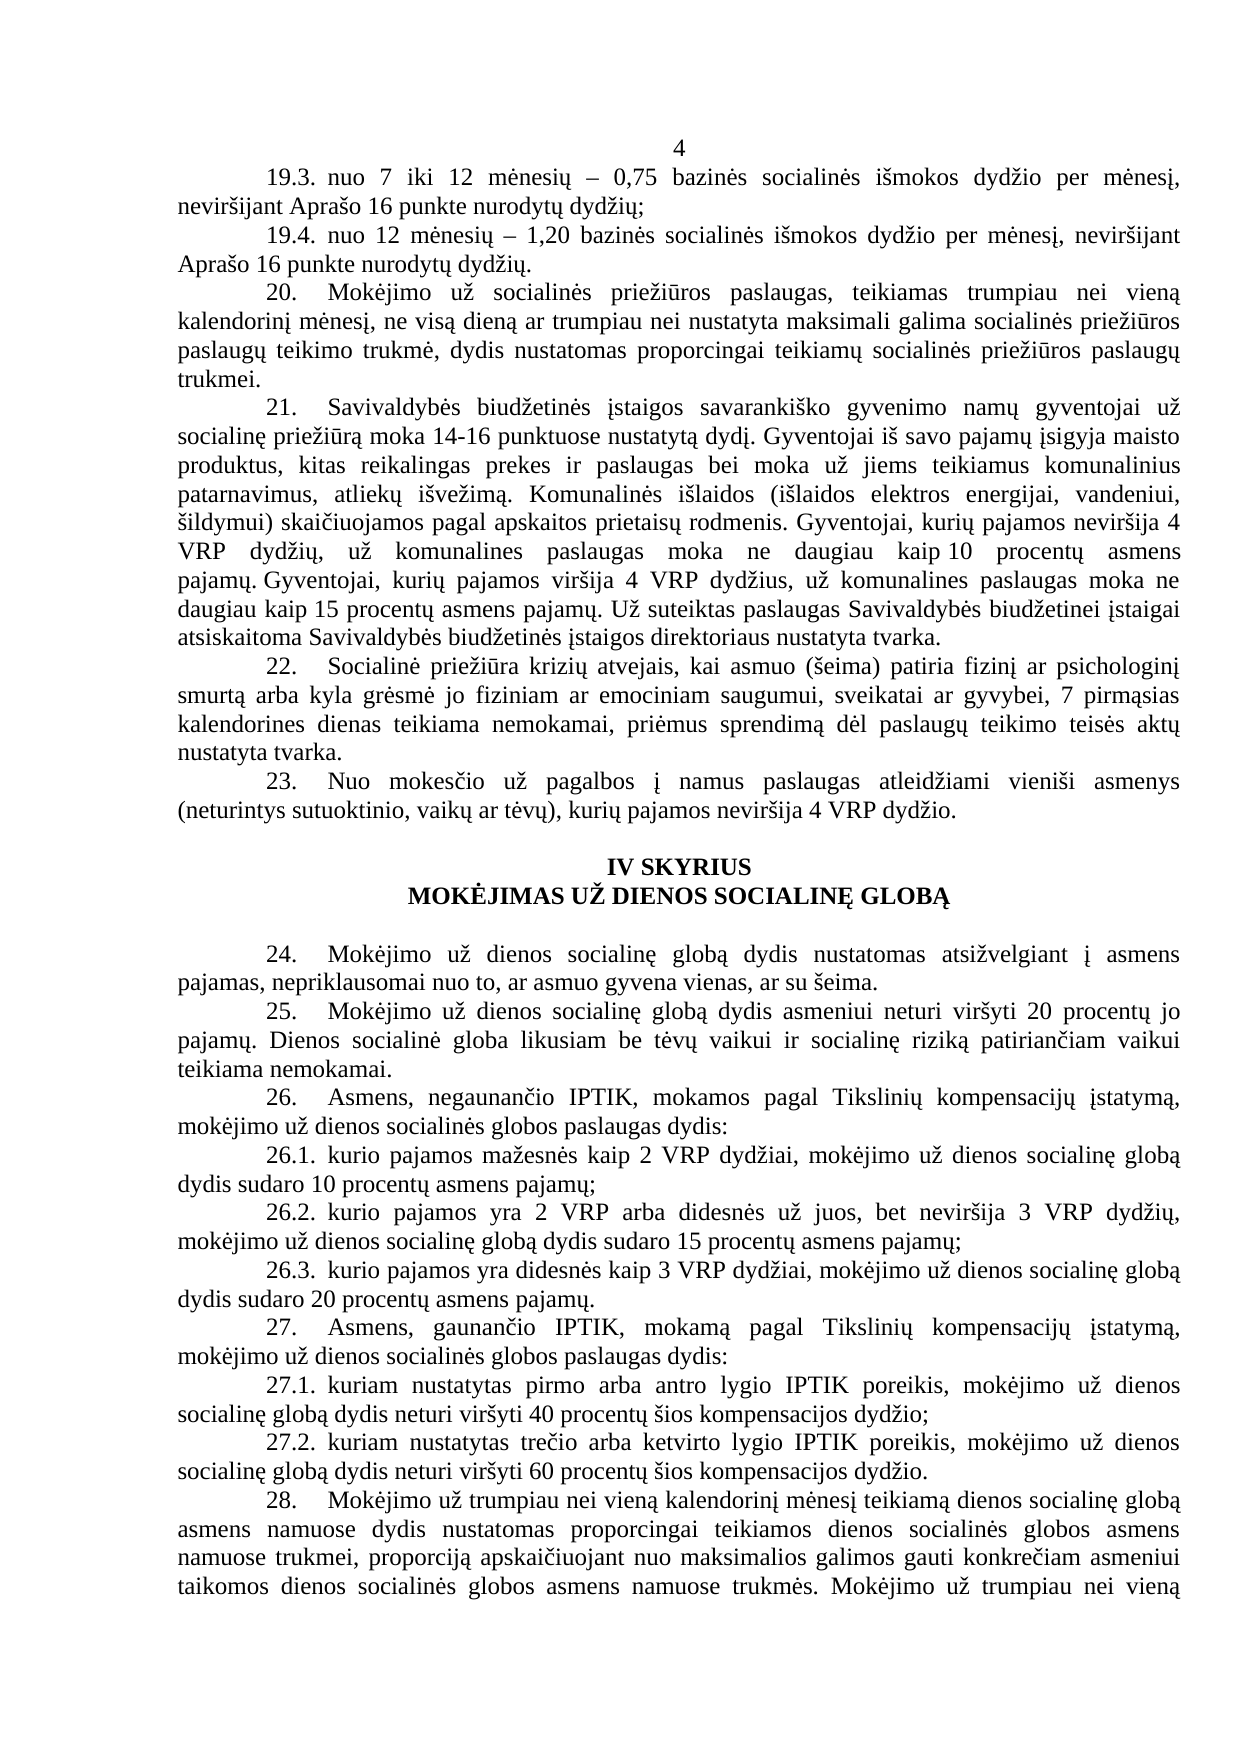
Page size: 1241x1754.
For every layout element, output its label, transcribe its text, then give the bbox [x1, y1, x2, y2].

text 24. Mokėjimo už dienos socialinę globą dydis nustatomas atsižvelgiant į asmens pajamas, nepriklausomai nuo to, ar asmuo gyvena vienas, ar su šeima. [177, 939, 1181, 996]
text 27.2. kuriam nustatytas trečio arba ketvirto lygio IPTIK poreikis, mokėjimo už dienos socialinę globą dydis neturi viršyti 60 procentų šios kompensacijos dydžio. [177, 1427, 1181, 1485]
text 27.1. kuriam nustatytas pirmo arba antro lygio IPTIK poreikis, mokėjimo už dienos socialinę globą dydis neturi viršyti 40 procentų šios kompensacijos dydžio; [177, 1370, 1181, 1427]
text 19.4. nuo 12 mėnesių – 1,20 bazinės socialinės išmokos dydžio per mėnesį, neviršijant Aprašo 16 punkte nurodytų dydžių. [177, 220, 1181, 277]
text 22. Socialinė priežiūra krizių atvejais, kai asmuo (šeima) patiria fizinį ar psichologinį smurtą arba kyla grėsmė jo fiziniam ar emociniam saugumui, sveikatai ar gyvybei, 7 pirmąsias kalendorines dienas teikiama nemokamai, priėmus sprendimą dėl paslaugų teikimo teisės aktų nustatyta tvarka. [177, 651, 1181, 766]
text 26.3. kurio pajamos yra didesnės kaip 3 VRP dydžiai, mokėjimo už dienos socialinę globą dydis sudaro 20 procentų asmens pajamų. [177, 1255, 1181, 1312]
text 26.1. kurio pajamos mažesnės kaip 2 VRP dydžiai, mokėjimo už dienos socialinę globą dydis sudaro 10 procentų asmens pajamų; [177, 1140, 1181, 1197]
text IV SKYRIUS [177, 852, 1181, 881]
text 26.2. kurio pajamos yra 2 VRP arba didesnės už juos, bet neviršija 3 VRP dydžių, mokėjimo už dienos socialinę globą dydis sudaro 15 procentų asmens pajamų; [177, 1197, 1181, 1255]
text MOKĖJIMAS UŽ DIENOS SOCIALINĘ GLOBĄ [177, 881, 1181, 910]
text 25. Mokėjimo už dienos socialinę globą dydis asmeniui neturi viršyti 20 procentų jo pajamų. Dienos socialinė globa likusiam be tėvų vaikui ir socialinę riziką patiriančiam vaikui teikiama nemokamai. [177, 996, 1181, 1082]
text 23. Nuo mokesčio už pagalbos į namus paslaugas atleidžiami vieniši asmenys (neturintys sutuoktinio, vaikų ar tėvų), kurių pajamos neviršija 4 VRP dydžio. [177, 766, 1181, 824]
text 26. Asmens, negaunančio IPTIK, mokamos pagal Tikslinių kompensacijų įstatymą, mokėjimo už dienos socialinės globos paslaugas dydis: [177, 1082, 1181, 1140]
text 27. Asmens, gaunančio IPTIK, mokamą pagal Tikslinių kompensacijų įstatymą, mokėjimo už dienos socialinės globos paslaugas dydis: [177, 1312, 1181, 1370]
text 19.3. nuo 7 iki 12 mėnesių – 0,75 bazinės socialinės išmokos dydžio per mėnesį, neviršijant Aprašo 16 punkte nurodytų dydžių; [177, 162, 1181, 220]
text 20. Mokėjimo už socialinės priežiūros paslaugas, teikiamas trumpiau nei vieną kalendorinį mėnesį, ne visą dieną ar trumpiau nei nustatyta maksimali galima socialinės priežiūros paslaugų teikimo trukmė, dydis nustatomas proporcingai teikiamų socialinės priežiūros paslaugų trukmei. [177, 277, 1181, 392]
text 21. Savivaldybės biudžetinės įstaigos savarankiško gyvenimo namų gyventojai už socialinę priežiūrą moka 14-16 punktuose nustatytą dydį. Gyventojai iš savo pajamų įsigyja maisto produktus, kitas reikalingas prekes ir paslaugas bei moka už jiems teikiamus komunalinius patarnavimus, atliekų išvežimą. Komunalinės išlaidos (išlaidos elektros energijai, vandeniui, šildymui) skaičiuojamos pagal apskaitos prietaisų rodmenis. Gyventojai, kurių pajamos neviršija 4 VRP dydžių, už komunalines paslaugas moka ne daugiau kaip 10 procentų asmens pajamų. Gyventojai, kurių pajamos viršija 4 VRP dydžius, už komunalines paslaugas moka ne daugiau kaip 15 procentų asmens pajamų. Už suteiktas paslaugas Savivaldybės biudžetinei įstaigai atsiskaitoma Savivaldybės biudžetinės įstaigos direktoriaus nustatyta tvarka. [177, 392, 1181, 651]
text 28. Mokėjimo už trumpiau nei vieną kalendorinį mėnesį teikiamą dienos socialinę globą asmens namuose dydis nustatomas proporcingai teikiamos dienos socialinės globos asmens namuose trukmei, proporciją apskaičiuojant nuo maksimalios galimos gauti konkrečiam asmeniui taikomos dienos socialinės globos asmens namuose trukmės. Mokėjimo už trumpiau nei vieną [177, 1485, 1181, 1600]
